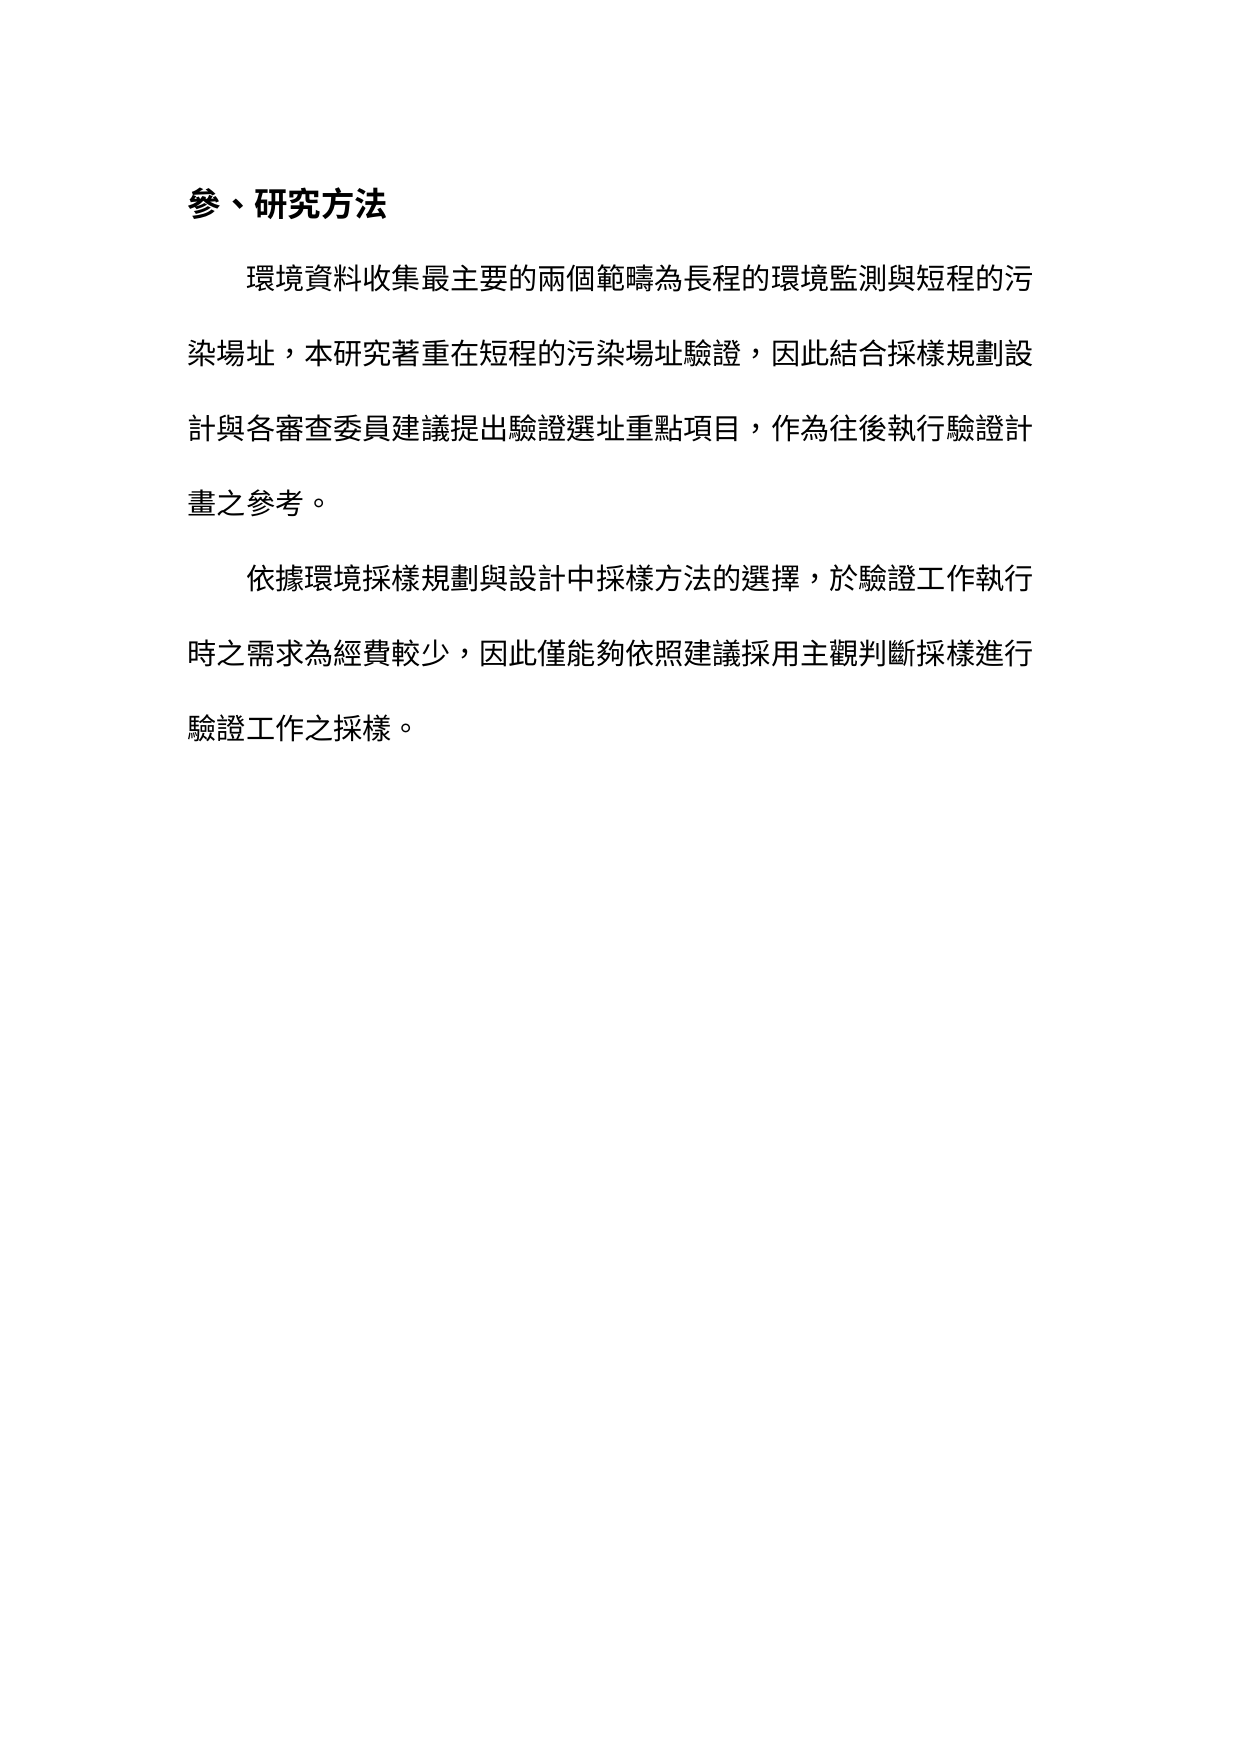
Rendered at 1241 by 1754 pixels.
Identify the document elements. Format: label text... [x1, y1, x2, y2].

text 環境資料收集最主要的兩個範疇為長程的環境監測與短程的污染場址，本研究著重在短程的污染場址驗證，因此結合採樣規劃設計與各審查委員建議提出驗證選址重點項目，作為往後執行驗證計畫之參考。 [187, 239, 1053, 539]
text 參、研究方法 [187, 164, 1053, 239]
text 依據環境採樣規劃與設計中採樣方法的選擇，於驗證工作執行時之需求為經費較少，因此僅能夠依照建議採用主觀判斷採樣進行驗證工作之採樣。 [187, 539, 1053, 764]
